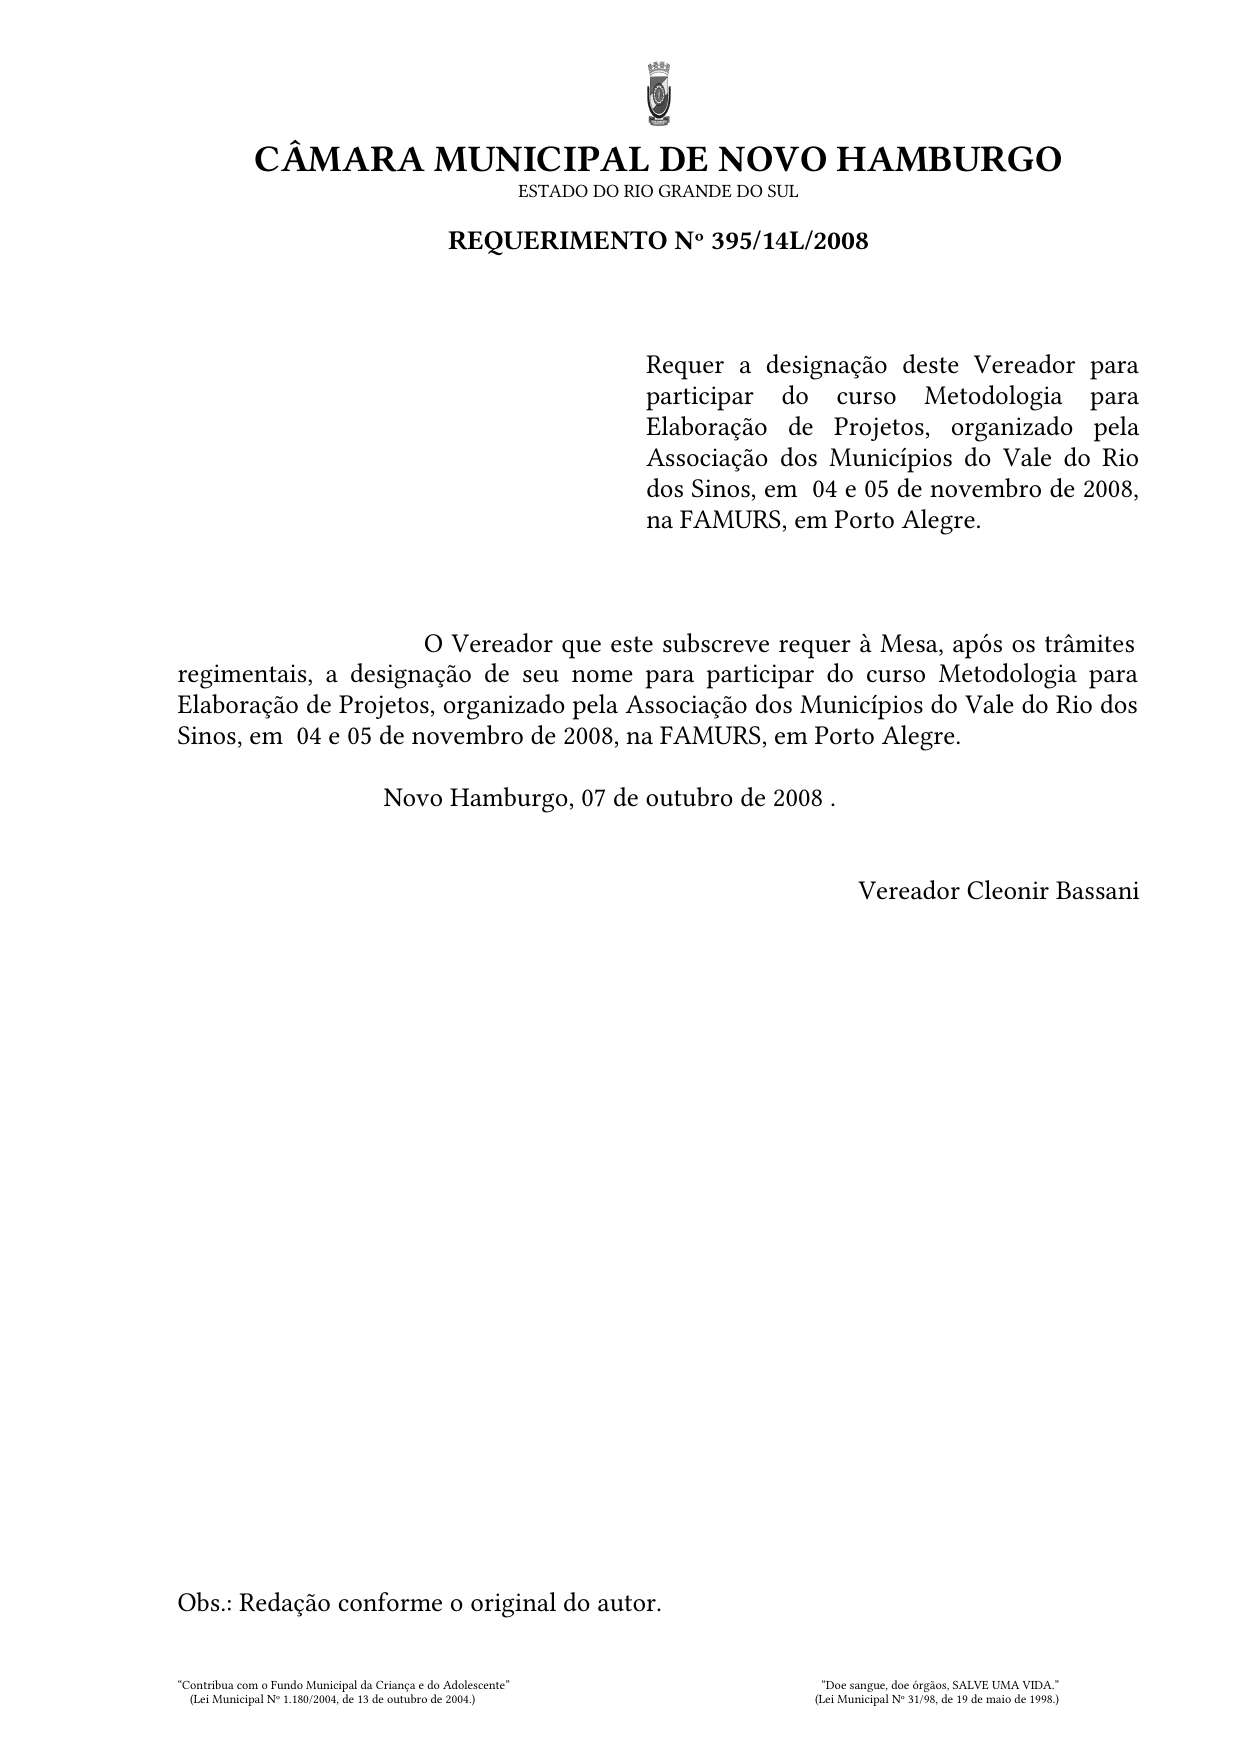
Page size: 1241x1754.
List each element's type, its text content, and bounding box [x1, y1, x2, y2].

text O Vereador que este subscreve requer à Mesa, após os trâmites regimentais, a designação de seu nome para participar do curso Metodologia para Elaboração de Projetos, organizado pela Associação dos Municípios do Vale do Rio dos Sinos, em 04 e 05 de novembro de 2008, na FAMURS, em Porto Alegre. [177, 628, 1140, 751]
text REQUERIMENTO Nº 395/14L/2008 [177, 226, 1140, 256]
text Vereador Cleonir Bassani [177, 875, 1140, 906]
text Novo Hamburgo, 07 de outubro de 2008 . [177, 782, 1140, 813]
text Obs.: Redação conforme o original do autor. [177, 1587, 1140, 1618]
text Requer a designação deste Vereador para participar do curso Metodologia para Elaboração de Projetos, organizado pela Associação dos Municípios do Vale do Rio dos Sinos, em 04 e 05 de novembro de 2008, na FAMURS, em Porto Alegre. [646, 349, 1140, 535]
